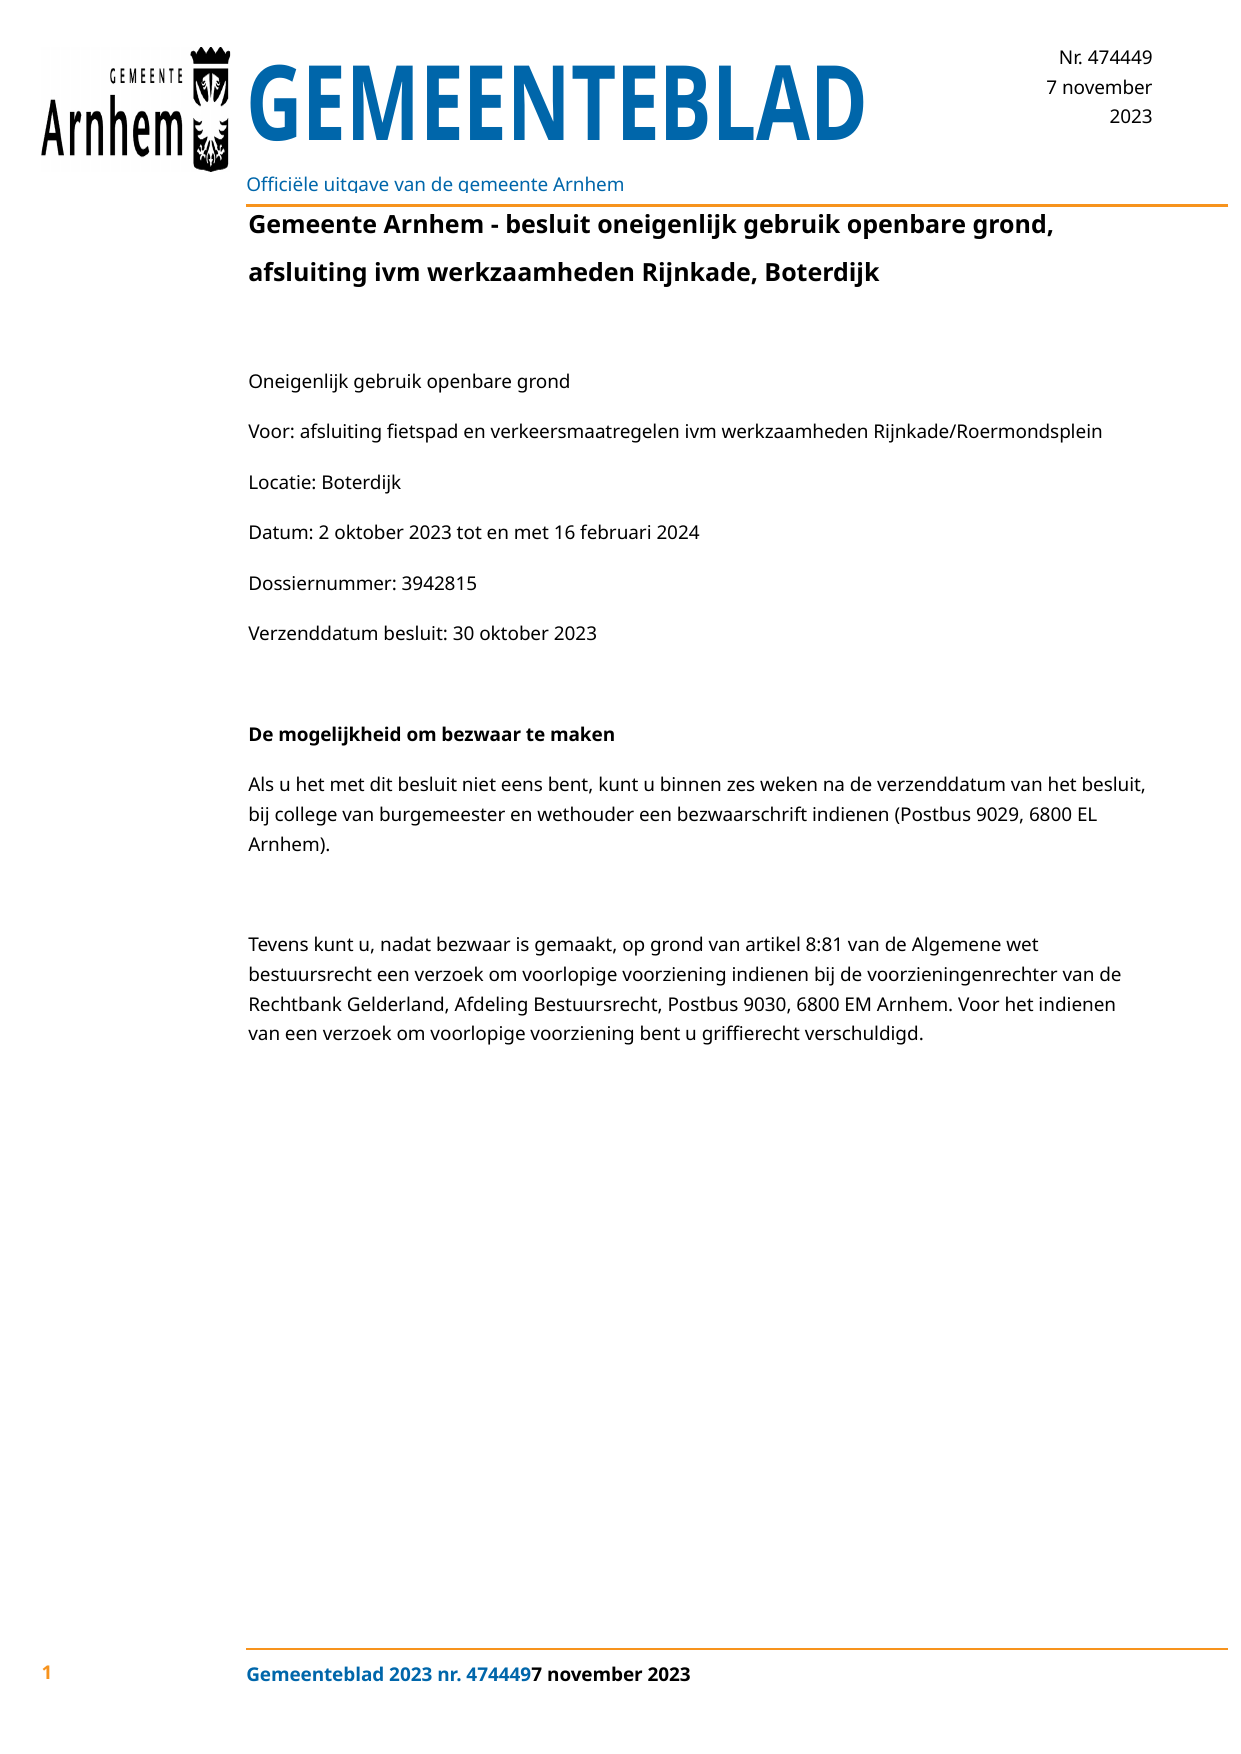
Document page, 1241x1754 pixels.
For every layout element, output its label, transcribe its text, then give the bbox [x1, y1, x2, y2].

text Tevens kunt u, nadat bezwaar is gemaakt, op grond van artikel 8:81 van de Algemene wet bestuursrecht een verzoek om voorlopige voorziening indienen bij de voorzieningenrechter van de Rechtbank Gelderland, Afdeling Bestuursrecht, Postbus 9030, 6800 EM Arnhem. Voor het indienen van een verzoek om voorlopige voorziening bent u griffierecht verschuldigd. [248, 932, 1152, 1046]
text Voor: afsluiting fietspad en verkeersmaatregelen ivm werkzaamheden Rijnkade/Roermondsplein [248, 419, 1152, 444]
text Gemeente Arnhem - besluit oneigenlijk gebruik openbare grond, afsluiting ivm werkzaamheden Rijnkade, Boterdijk [248, 207, 1152, 288]
text Oneigenlijk gebruik openbare grond [248, 368, 1152, 394]
text Als u het met dit besluit niet eens bent, kunt u binnen zes weken na de verzenddatum van het besluit, bij college van burgemeester en wethouder een bezwaarschrift indienen (Postbus 9029, 6800 EL Arnhem). [248, 772, 1152, 857]
text Locatie: Boterdijk [248, 469, 1152, 495]
picture [41, 47, 231, 172]
text Verzenddatum besluit: 30 oktober 2023 [248, 620, 1152, 646]
text De mogelijkheid om bezwaar te maken [248, 721, 1152, 747]
text Dossiernummer: 3942815 [248, 570, 1152, 596]
text Datum: 2 oktober 2023 tot en met 16 februari 2024 [248, 519, 1152, 545]
